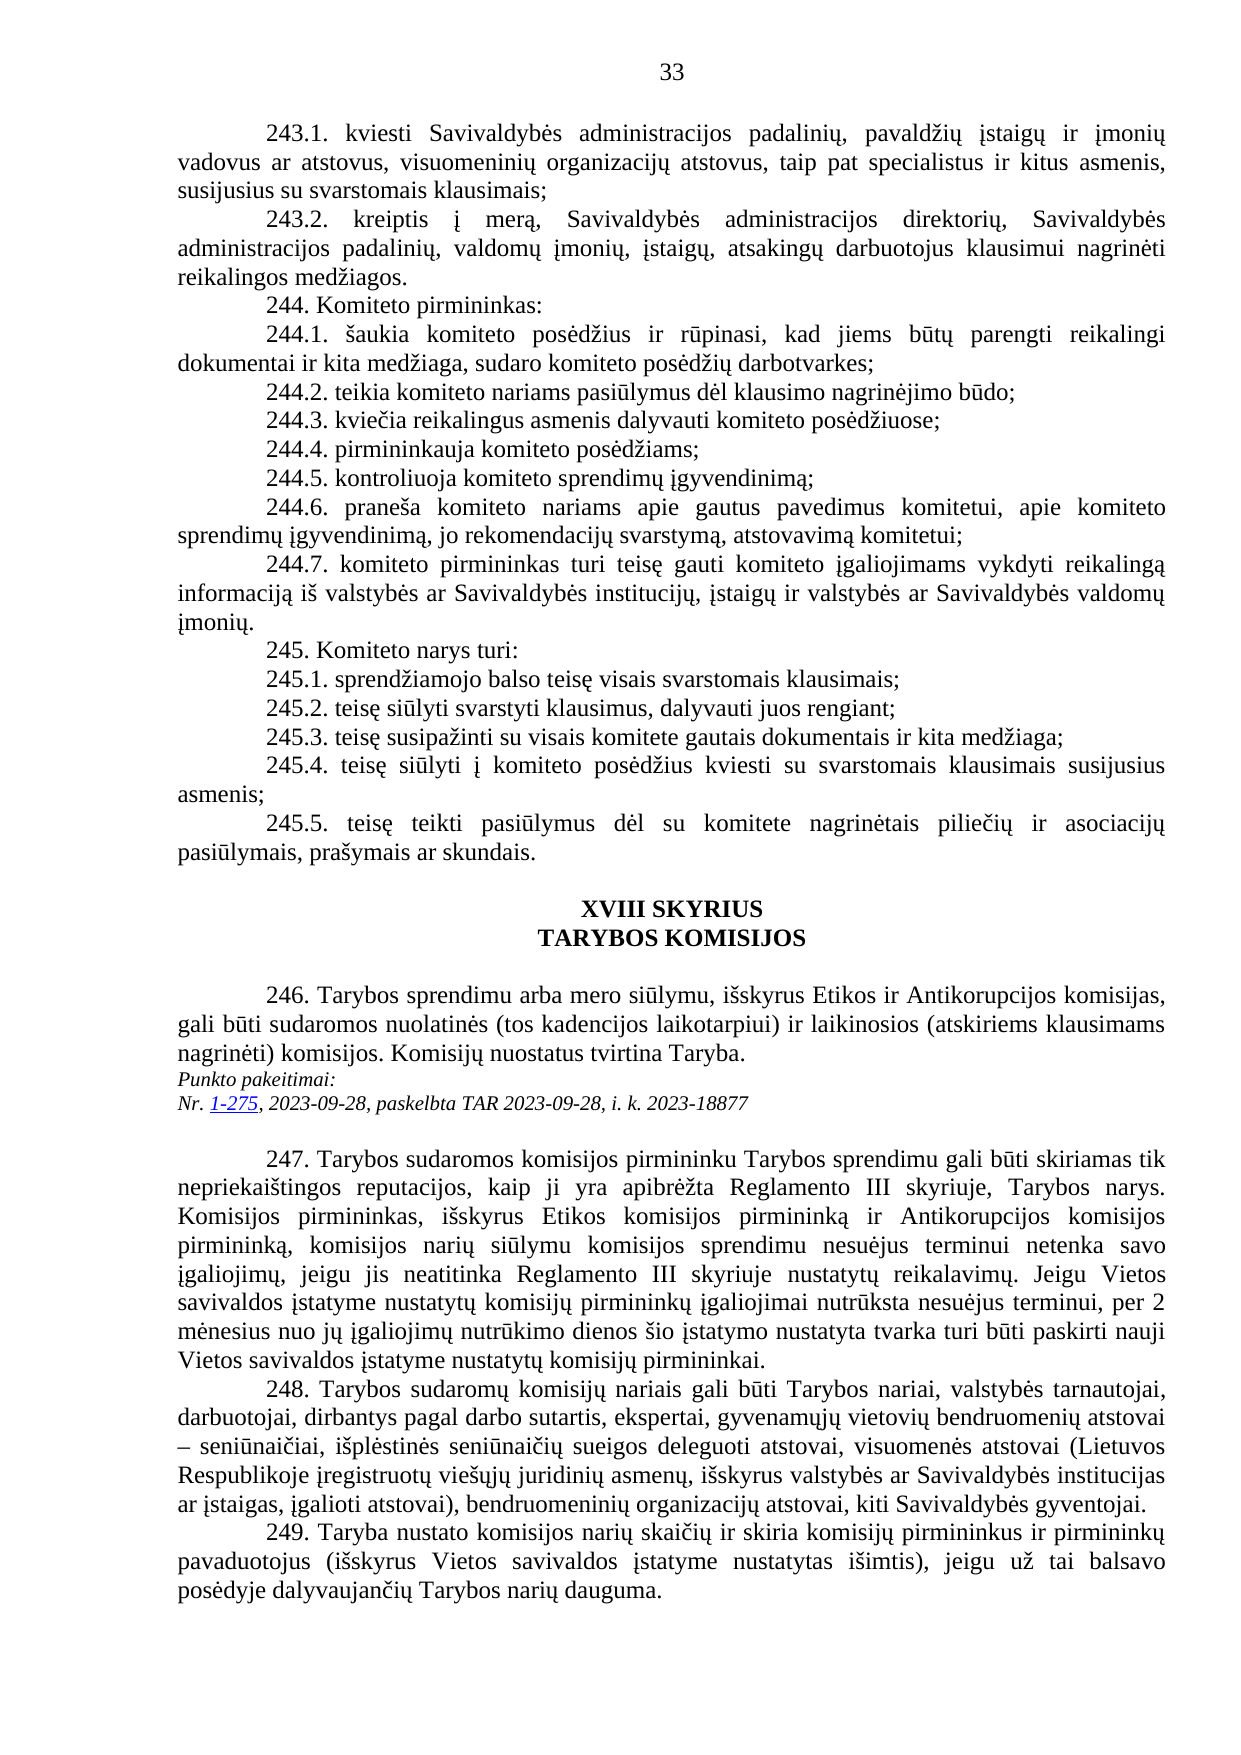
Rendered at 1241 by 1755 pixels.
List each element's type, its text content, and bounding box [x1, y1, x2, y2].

text 245.2. teisę siūlyti svarstyti klausimus, dalyvauti juos rengiant; [177, 693, 1167, 722]
text 244.6. praneša komiteto nariams apie gautus pavedimus komitetui, apie komiteto sprendimų įgyvendinimą, jo rekomendacijų svarstymą, atstovavimą komitetui; [177, 492, 1167, 549]
text 249. Taryba nustato komisijos narių skaičių ir skiria komisijų pirmininkus ir pirmininkų pavaduotojus (išskyrus Vietos savivaldos įstatyme nustatytas išimtis), jeigu už tai balsavo posėdyje dalyvaujančių Tarybos narių dauguma. [177, 1517, 1167, 1604]
text 244.1. šaukia komiteto posėdžius ir rūpinasi, kad jiems būtų parengti reikalingi dokumentai ir kita medžiaga, sudaro komiteto posėdžių darbotvarkes; [177, 319, 1167, 377]
text 243.2. kreiptis į merą, Savivaldybės administracijos direktorių, Savivaldybės administracijos padalinių, valdomų įmonių, įstaigų, atsakingų darbuotojus klausimui nagrinėti reikalingos medžiagos. [177, 204, 1167, 291]
text TARYBOS KOMISIJOS [177, 923, 1167, 952]
text 244. Komiteto pirmininkas: [177, 291, 1167, 319]
text 244.4. pirmininkauja komiteto posėdžiams; [177, 434, 1167, 463]
text 245.4. teisę siūlyti į komiteto posėdžius kviesti su svarstomais klausimais susijusius asmenis; [177, 751, 1167, 808]
text 248. Tarybos sudaromų komisijų nariais gali būti Tarybos nariai, valstybės tarnautojai, darbuotojai, dirbantys pagal darbo sutartis, ekspertai, gyvenamųjų vietovių bendruomenių atstovai – seniūnaičiai, išplėstinės seniūnaičių sueigos deleguoti atstovai, visuomenės atstovai (Lietuvos Respublikoje įregistruotų viešųjų juridinių asmenų, išskyrus valstybės ar Savivaldybės institucijas ar įstaigas, įgalioti atstovai), bendruomeninių organizacijų atstovai, kiti Savivaldybės gyventojai. [177, 1374, 1167, 1517]
text 244.7. komiteto pirmininkas turi teisę gauti komiteto įgaliojimams vykdyti reikalingą informaciją iš valstybės ar Savivaldybės institucijų, įstaigų ir valstybės ar Savivaldybės valdomų įmonių. [177, 549, 1167, 636]
text 245.5. teisę teikti pasiūlymus dėl su komitete nagrinėtais piliečių ir asociacijų pasiūlymais, prašymais ar skundais. [177, 808, 1167, 866]
text 245. Komiteto narys turi: [177, 636, 1167, 664]
text 244.2. teikia komiteto nariams pasiūlymus dėl klausimo nagrinėjimo būdo; [177, 377, 1167, 406]
text 246. Tarybos sprendimu arba mero siūlymu, išskyrus Etikos ir Antikorupcijos komisijas, gali būti sudaromos nuolatinės (tos kadencijos laikotarpiui) ir laikinosios (atskiriems klausimams nagrinėti) komisijos. Komisijų nuostatus tvirtina Taryba. [177, 981, 1167, 1067]
text 245.1. sprendžiamojo balso teisę visais svarstomais klausimais; [177, 664, 1167, 693]
text Punkto pakeitimai: [177, 1067, 1167, 1091]
text Nr. 1-275, 2023-09-28, paskelbta TAR 2023-09-28, i. k. 2023-18877 [177, 1091, 1167, 1115]
text 244.3. kviečia reikalingus asmenis dalyvauti komiteto posėdžiuose; [177, 406, 1167, 434]
text 243.1. kviesti Savivaldybės administracijos padalinių, pavaldžių įstaigų ir įmonių vadovus ar atstovus, visuomeninių organizacijų atstovus, taip pat specialistus ir kitus asmenis, susijusius su svarstomais klausimais; [177, 118, 1167, 204]
text XVIII SKYRIUS [177, 894, 1167, 923]
text 245.3. teisę susipažinti su visais komitete gautais dokumentais ir kita medžiaga; [177, 722, 1167, 751]
text 244.5. kontroliuoja komiteto sprendimų įgyvendinimą; [177, 463, 1167, 492]
text 247. Tarybos sudaromos komisijos pirmininku Tarybos sprendimu gali būti skiriamas tik nepriekaištingos reputacijos, kaip ji yra apibrėžta Reglamento III skyriuje, Tarybos narys. Komisijos pirmininkas, išskyrus Etikos komisijos pirmininką ir Antikorupcijos komisijos pirmininką, komisijos narių siūlymu komisijos sprendimu nesuėjus terminui netenka savo įgaliojimų, jeigu jis neatitinka Reglamento III skyriuje nustatytų reikalavimų. Jeigu Vietos savivaldos įstatyme nustatytų komisijų pirmininkų įgaliojimai nutrūksta nesuėjus terminui, per 2 mėnesius nuo jų įgaliojimų nutrūkimo dienos šio įstatymo nustatyta tvarka turi būti paskirti nauji Vietos savivaldos įstatyme nustatytų komisijų pirmininkai. [177, 1144, 1167, 1374]
